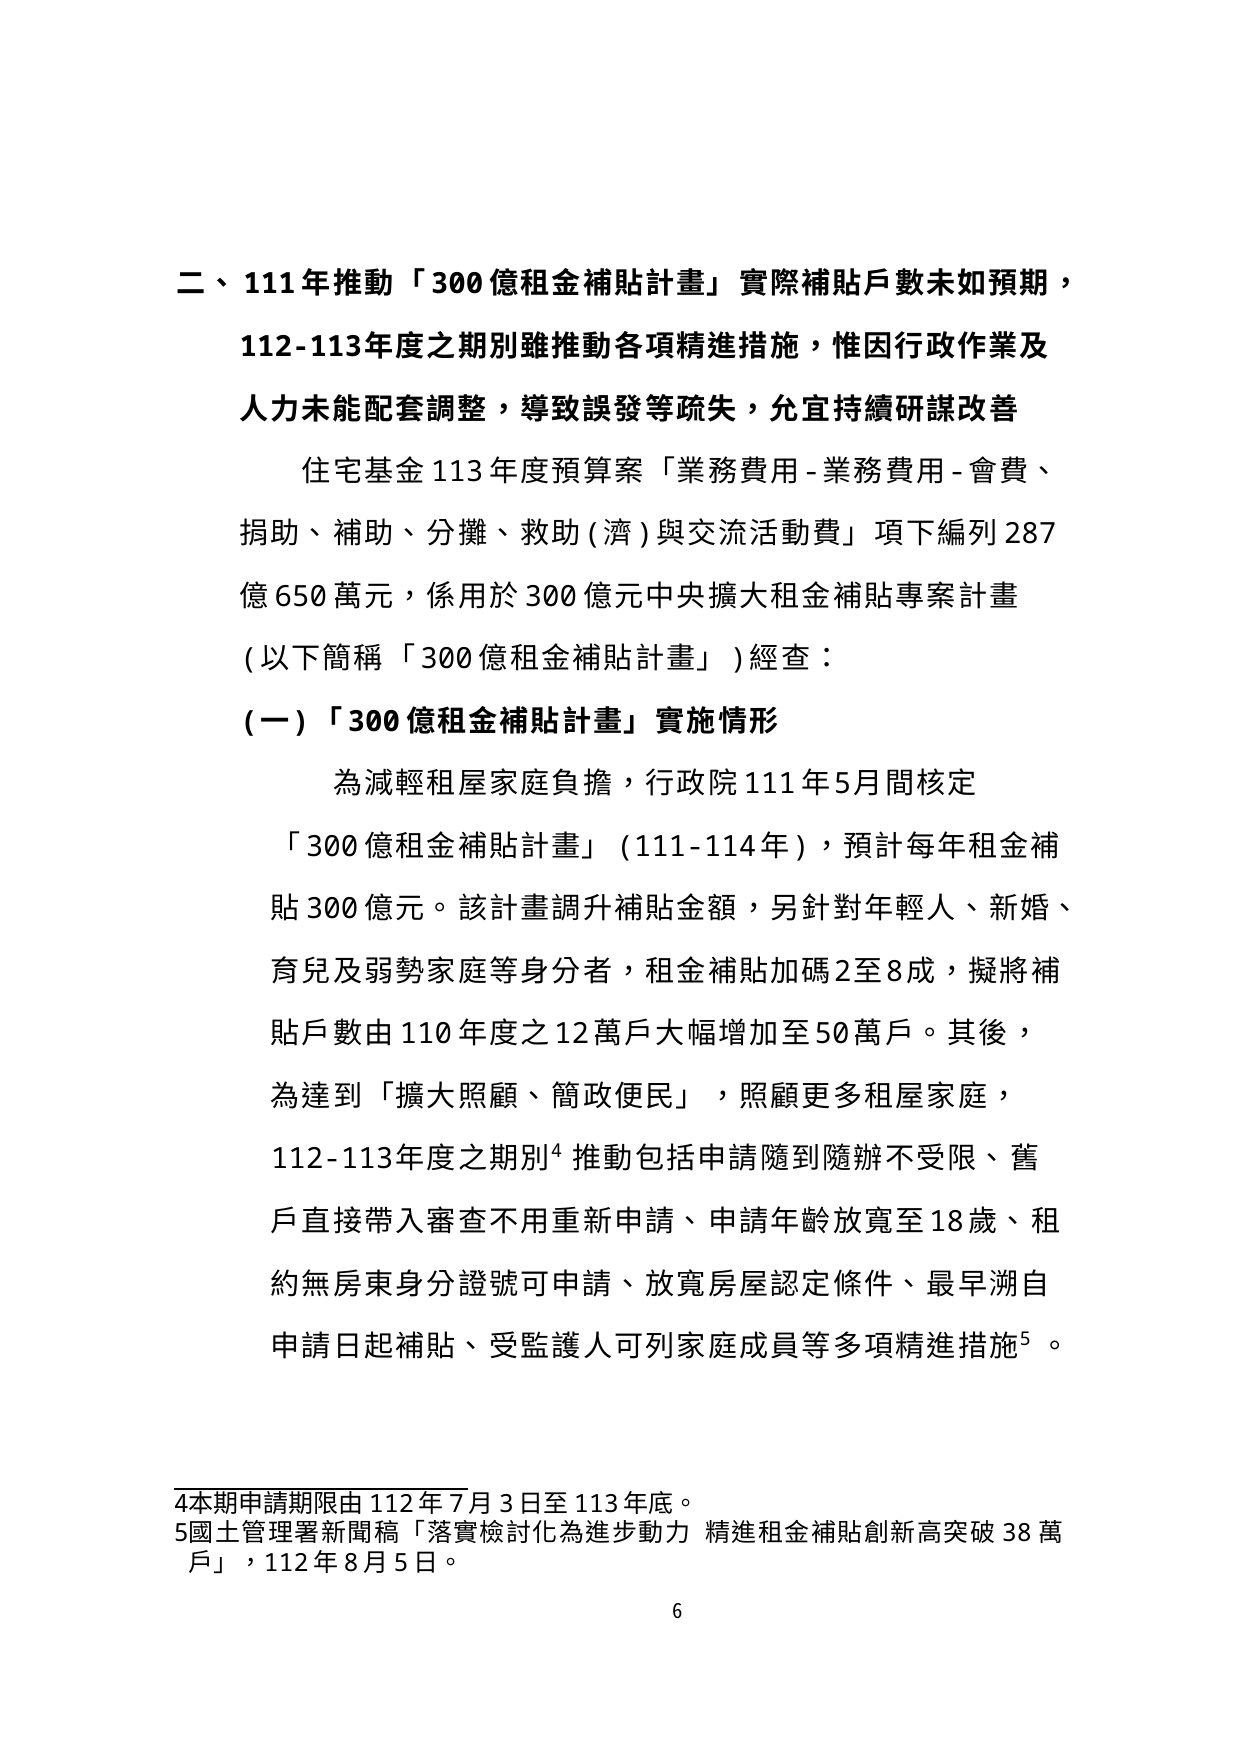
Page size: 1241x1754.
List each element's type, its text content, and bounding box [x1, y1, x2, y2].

text 國土管理署新聞稿「落實檢討化為進步動力 精進租金補貼創新高突破38萬戶」，112年8月5日。 [174, 1518, 1063, 1577]
text 住宅基金113年度預算案「業務費用-業務費用-會費、捐助、補助、分攤、救助(濟)與交流活動費」項下編列287億650萬元，係用於300億元中央擴大租金補貼專案計畫(以下簡稱「300億租金補貼計畫」)經查： [234, 427, 1061, 677]
text 本期申請期限由112年7月3日至113年底。 [174, 1489, 1063, 1518]
text 二、111年推動「300億租金補貼計畫」實際補貼戶數未如預期，112-113年度之期別雖推動各項精進措施，惟因行政作業及人力未能配套調整，導致誤發等疏失，允宜持續研謀改善 [176, 240, 1061, 427]
text 為減輕租屋家庭負擔，行政院111年5月間核定「300億租金補貼計畫」(111-114年)，預計每年租金補貼300億元。該計畫調升補貼金額，另針對年輕人、新婚、育兒及弱勢家庭等身分者，租金補貼加碼2至8成，擬將補貼戶數由110年度之12萬戶大幅增加至50萬戶。其後，為達到「擴大照顧、簡政便民」，照顧更多租屋家庭，112-113年度之期別推動包括申請隨到隨辦不受限、舊戶直接帶入審查不用重新申請、申請年齡放寬至18歲、租約無房東身分證號可申請、放寬房屋認定條件、最早溯自申請日起補貼、受監護人可列家庭成員等多項精進措施。 [264, 740, 1061, 1365]
text (一)「300億租金補貼計畫」實施情形 [234, 677, 1061, 740]
